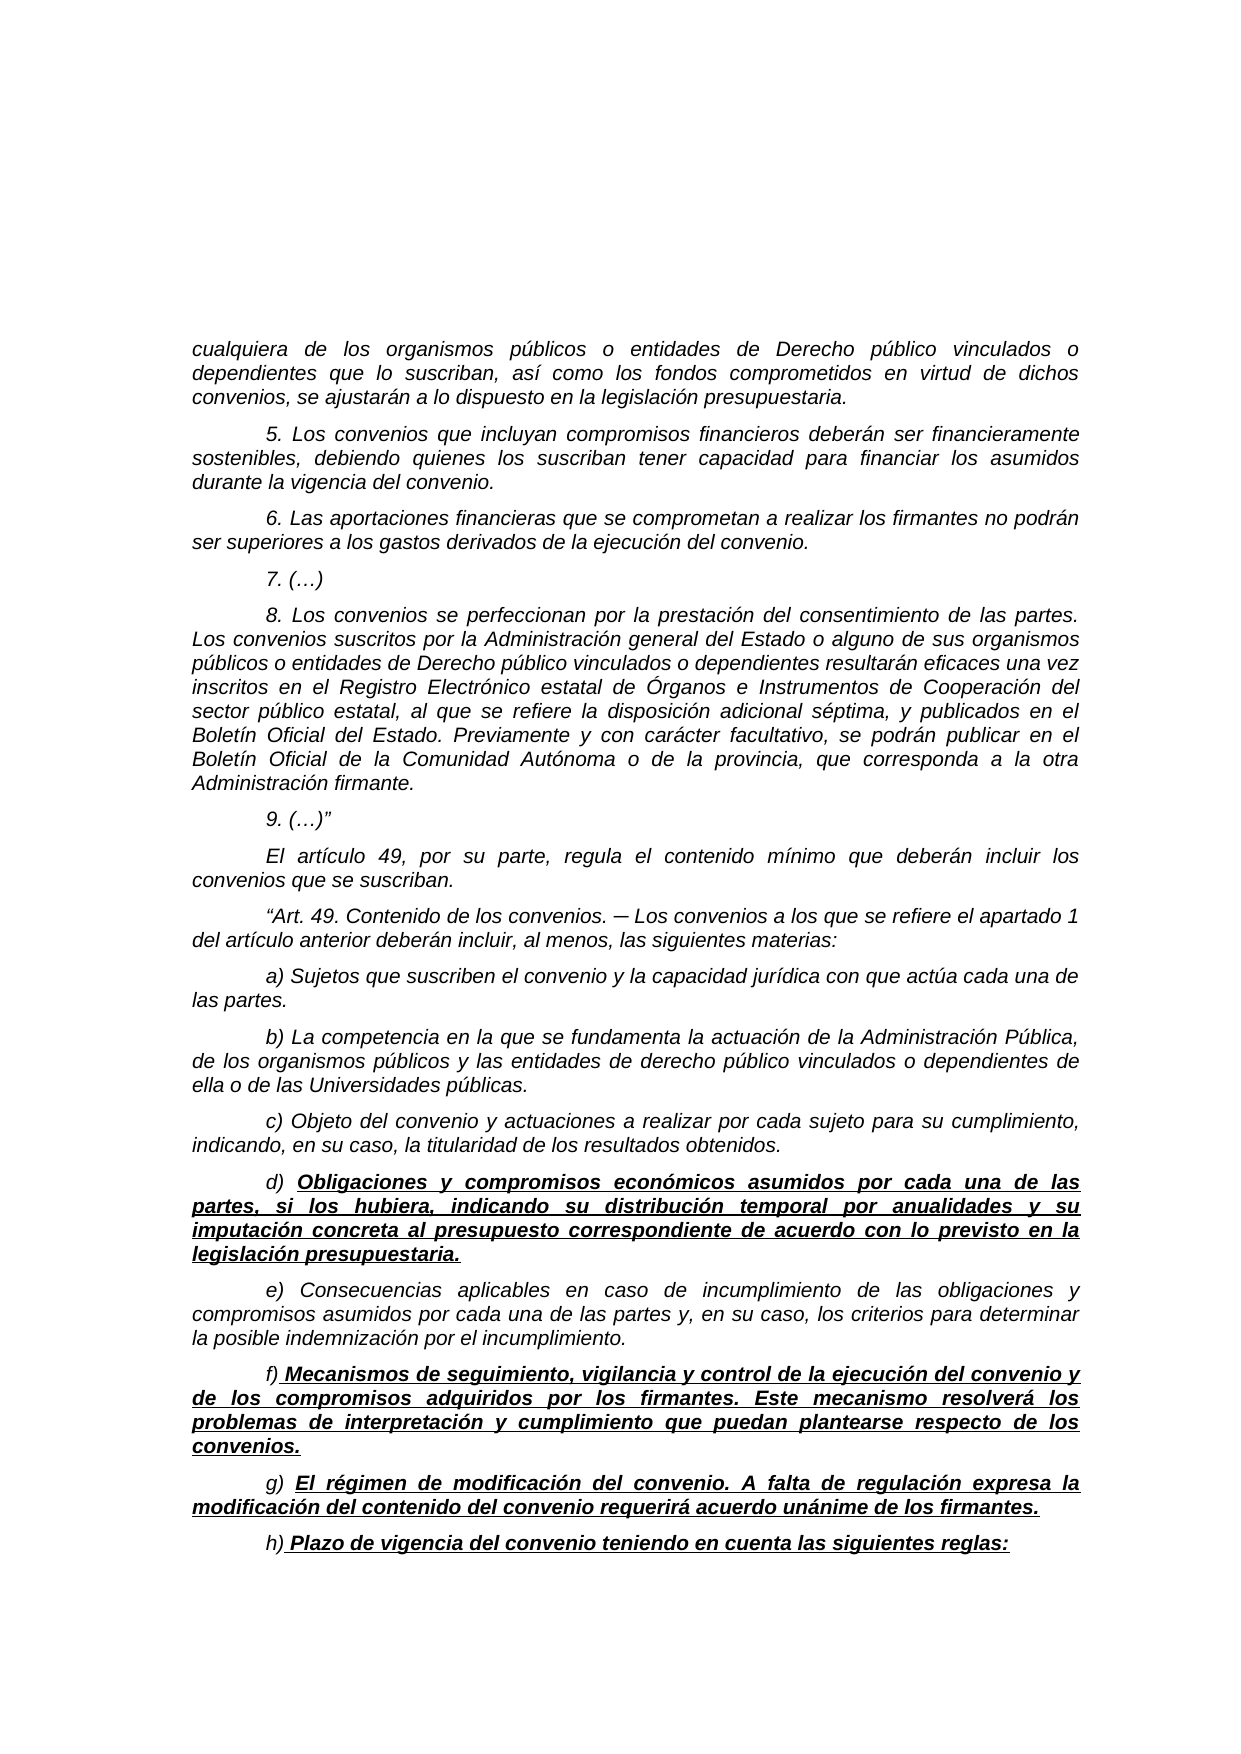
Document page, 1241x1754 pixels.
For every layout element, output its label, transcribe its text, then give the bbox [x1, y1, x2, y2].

text 5. Los convenios que incluyan compromisos financieros deberán ser financieramente sostenibles, debiendo quienes los suscriban tener capacidad para financiar los asumidos durante la vigencia del convenio. [192, 422, 1081, 493]
text e) Consecuencias aplicables en caso de incumplimiento de las obligaciones y compromisos asumidos por cada una de las partes y, en su caso, los criterios para determinar la posible indemnización por el incumplimiento. [192, 1278, 1081, 1350]
text El artículo 49, por su parte, regula el contenido mínimo que deberán incluir los convenios que se suscriban. [192, 843, 1081, 891]
text g) El régimen de modificación del convenio. A falta de regulación expresa la modificación del contenido del convenio requerirá acuerdo unánime de los firmantes. [192, 1471, 1081, 1518]
text a) Sujetos que suscriben el convenio y la capacidad jurídica con que actúa cada una de las partes. [192, 964, 1081, 1012]
text d) Obligaciones y compromisos económicos asumidos por cada una de las partes, si los hubiera, indicando su distribución temporal por anualidades y su [192, 1169, 1081, 1214]
text cualquiera de los organismos públicos o entidades de Derecho público vinculados o dependientes que lo suscriban, así como los fondos comprometidos en virtud de dichos convenios, se ajustarán a lo dispuesto en la legislación presupuestaria. [192, 337, 1081, 409]
text h) Plazo de vigencia del convenio teniendo en cuenta las siguientes reglas: [192, 1531, 1081, 1555]
text 6. Las aportaciones financieras que se comprometan a realizar los firmantes no podrán ser superiores a los gastos derivados de la ejecución del convenio. [192, 506, 1081, 554]
text 9. (…)” [192, 807, 1081, 831]
text b) La competencia en la que se fundamenta la actuación de la Administración Pública, de los organismos públicos y las entidades de derecho público vinculados o dependientes de ella o de las Universidades públicas. [192, 1025, 1081, 1097]
text c) Objeto del convenio y actuaciones a realizar por cada sujeto para su cumplimiento, indicando, en su caso, la titularidad de los resultados obtenidos. [192, 1109, 1081, 1157]
text “Art. 49. Contenido de los convenios. ─ Los convenios a los que se refiere el apartado 1 del artículo anterior deberán incluir, al menos, las siguientes materias: [192, 904, 1081, 952]
text 8. Los convenios se perfeccionan por la prestación del consentimiento de las partes. Los convenios suscritos por la Administración general del Estado o alguno de sus organismos públicos o entidades de Derecho público vinculados o dependientes resultarán eficaces una vez inscritos en el Registro Electrónico estatal de Órganos e Instrumentos de Cooperación del sector público estatal, al que se refiere la disposición adicional séptima, y publicados en el Boletín Oficial del Estado. Previamente y con carácter facultativo, se podrán publicar en el Boletín Oficial de la Comunidad Autónoma o de la provincia, que corresponda a la otra Administración firmante. [192, 603, 1081, 794]
text 7. (…) [192, 566, 1081, 590]
text f) Mecanismos de seguimiento, vigilancia y control de la ejecución del convenio y de los compromisos adquiridos por los firmantes. Este mecanismo resolverá los problemas de interpretación y cumplimiento que puedan plantearse respecto de los convenios. [192, 1362, 1081, 1458]
text imputación concreta al presupuesto correspondiente de acuerdo con lo previsto en la legislación presupuestaria. [192, 1216, 1081, 1265]
